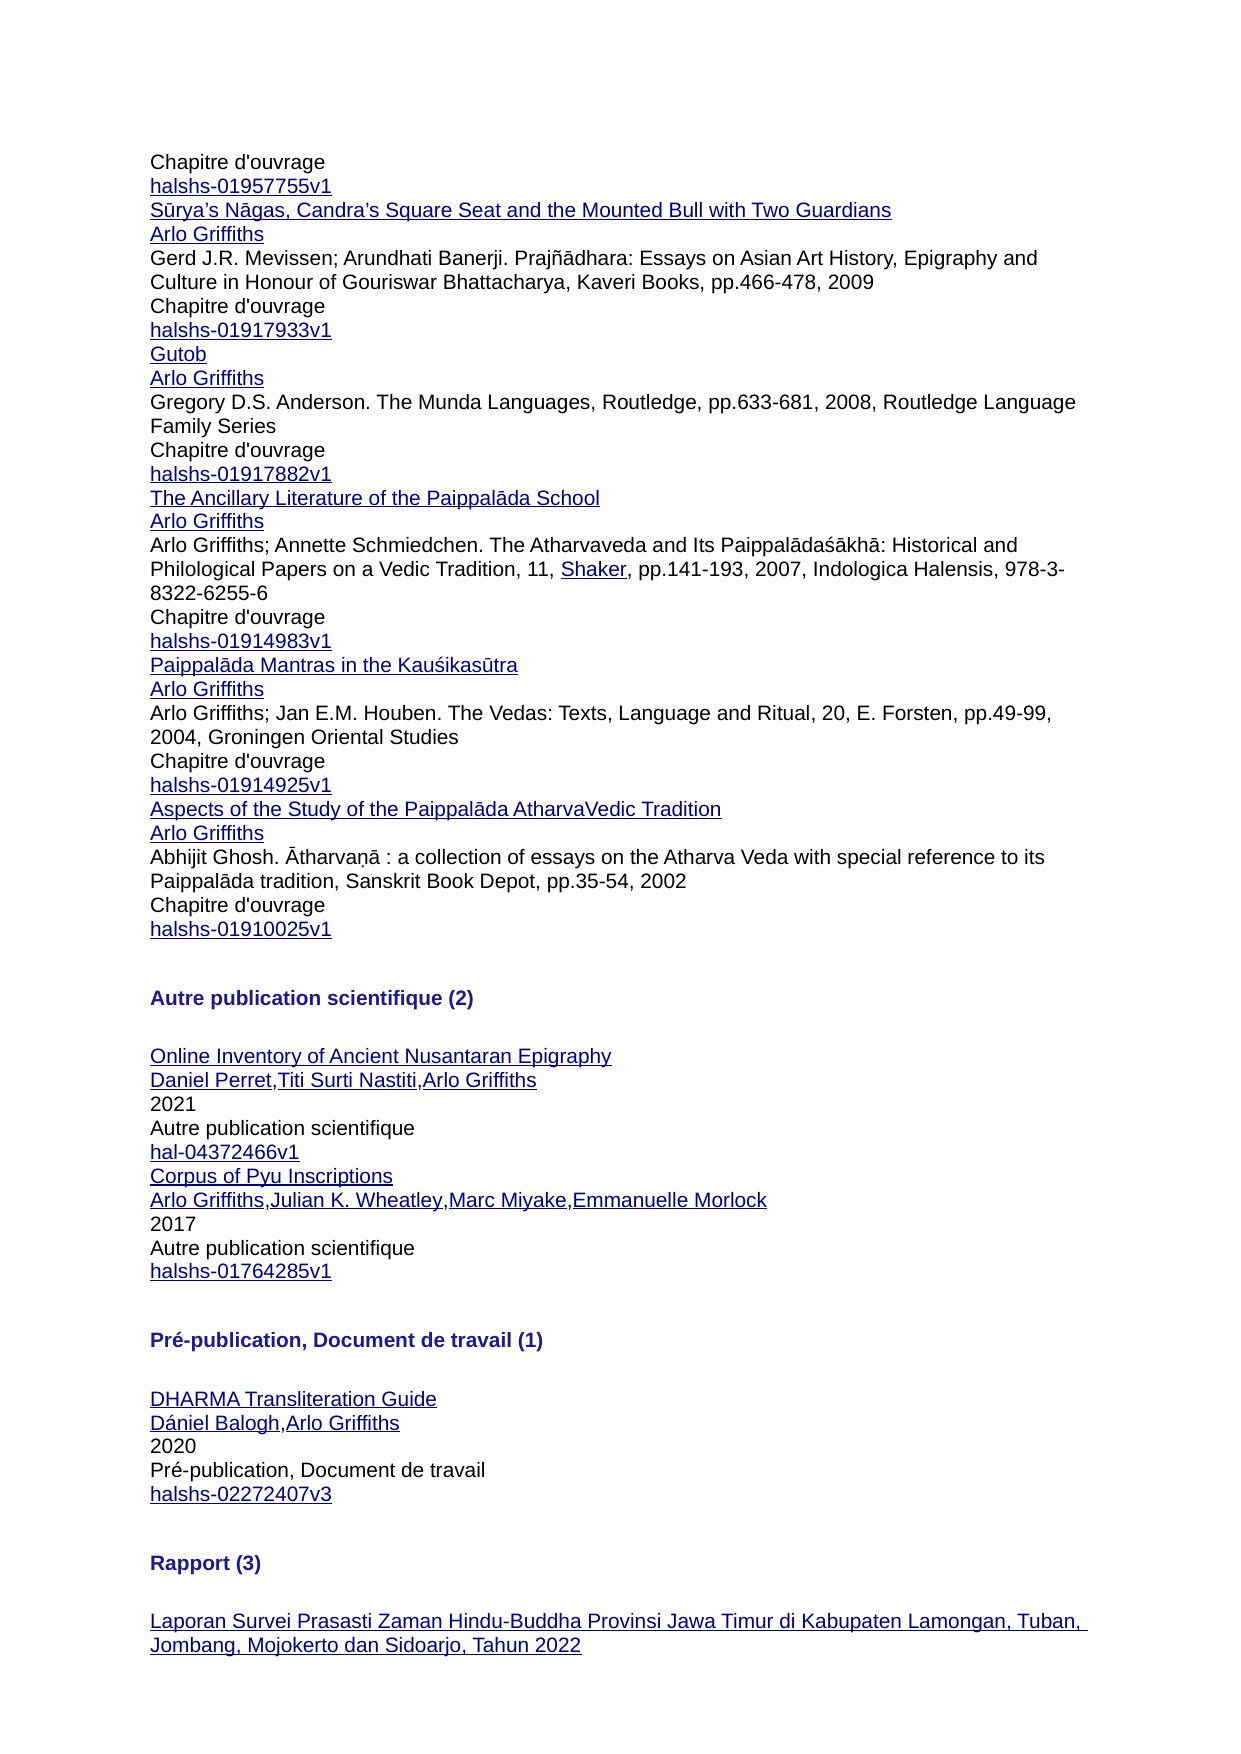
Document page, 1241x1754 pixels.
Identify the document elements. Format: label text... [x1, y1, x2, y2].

table_header DHARMA Transliteration Guide Dániel Balogh,Arlo Griffiths 2020 Pré-publication, Document de travail halshs-02272407v3 [150, 1386, 1090, 1506]
table_cell Paippalāda Mantras in the Kauśikasūtra Arlo Griffiths Arlo Griffiths; Jan E.M. Houben. The Vedas: Texts, Language and Ritual, 20, E. Forsten, pp.49-99, 2004, Groningen Oriental Studies Chapitre d'ouvrage halshs-01914925v1 [150, 653, 1090, 797]
subtitle Rapport (3) [150, 1551, 1090, 1575]
subtitle Autre publication scientifique (2) [150, 985, 1090, 1009]
table_header Online Inventory of Ancient Nusantaran Epigraphy Daniel Perret,Titi Surti Nastiti,Arlo Griffiths 2021 Autre publication scientifique hal-04372466v1 [150, 1044, 1090, 1163]
table_cell Gutob Arlo Griffiths Gregory D.S. Anderson. The Munda Languages, Routledge, pp.633-681, 2008, Routledge Language Family Series Chapitre d'ouvrage halshs-01917882v1 [150, 342, 1090, 485]
table_cell Corpus of Pyu Inscriptions Arlo Griffiths,Julian K. Wheatley,Marc Miyake,Emmanuelle Morlock 2017 Autre publication scientifique halshs-01764285v1 [150, 1164, 1090, 1283]
table_cell Aspects of the Study of the Paippalāda AtharvaVedic Tradition Arlo Griffiths Abhijit Ghosh. Ātharvaṇā : a collection of essays on the Atharva Veda with special reference to its Paippalāda tradition, Sanskrit Book Depot, pp.35-54, 2002 Chapitre d'ouvrage halshs-01910025v1 [150, 797, 1090, 941]
table_cell Chapitre d'ouvrage halshs-01957755v1 [150, 150, 1090, 198]
table_cell Sūrya’s Nāgas, Candra’s Square Seat and the Mounted Bull with Two Guardians Arlo Griffiths Gerd J.R. Mevissen; Arundhati Banerji. Prajñādhara: Essays on Asian Art History, Epigraphy and Culture in Honour of Gouriswar Bhattacharya, Kaveri Books, pp.466-478, 2009 Chapitre d'ouvrage halshs-01917933v1 [150, 198, 1090, 342]
table_cell The Ancillary Literature of the Paippalāda School Arlo Griffiths Arlo Griffiths; Annette Schmiedchen. The Atharvaveda and Its Paippalādaśākhā: Historical and Philological Papers on a Vedic Tradition, 11, Shaker, pp.141-193, 2007, Indologica Halensis, 978-3-8322-6255-6 Chapitre d'ouvrage halshs-01914983v1 [150, 485, 1090, 653]
table_header Laporan Survei Prasasti Zaman Hindu-Buddha Provinsi Jawa Timur di Kabupaten Lamongan, Tuban, Jombang, Mojokerto dan Sidoarjo, Tahun 2022 [150, 1609, 1090, 1657]
subtitle Pré-publication, Document de travail (1) [150, 1328, 1090, 1352]
